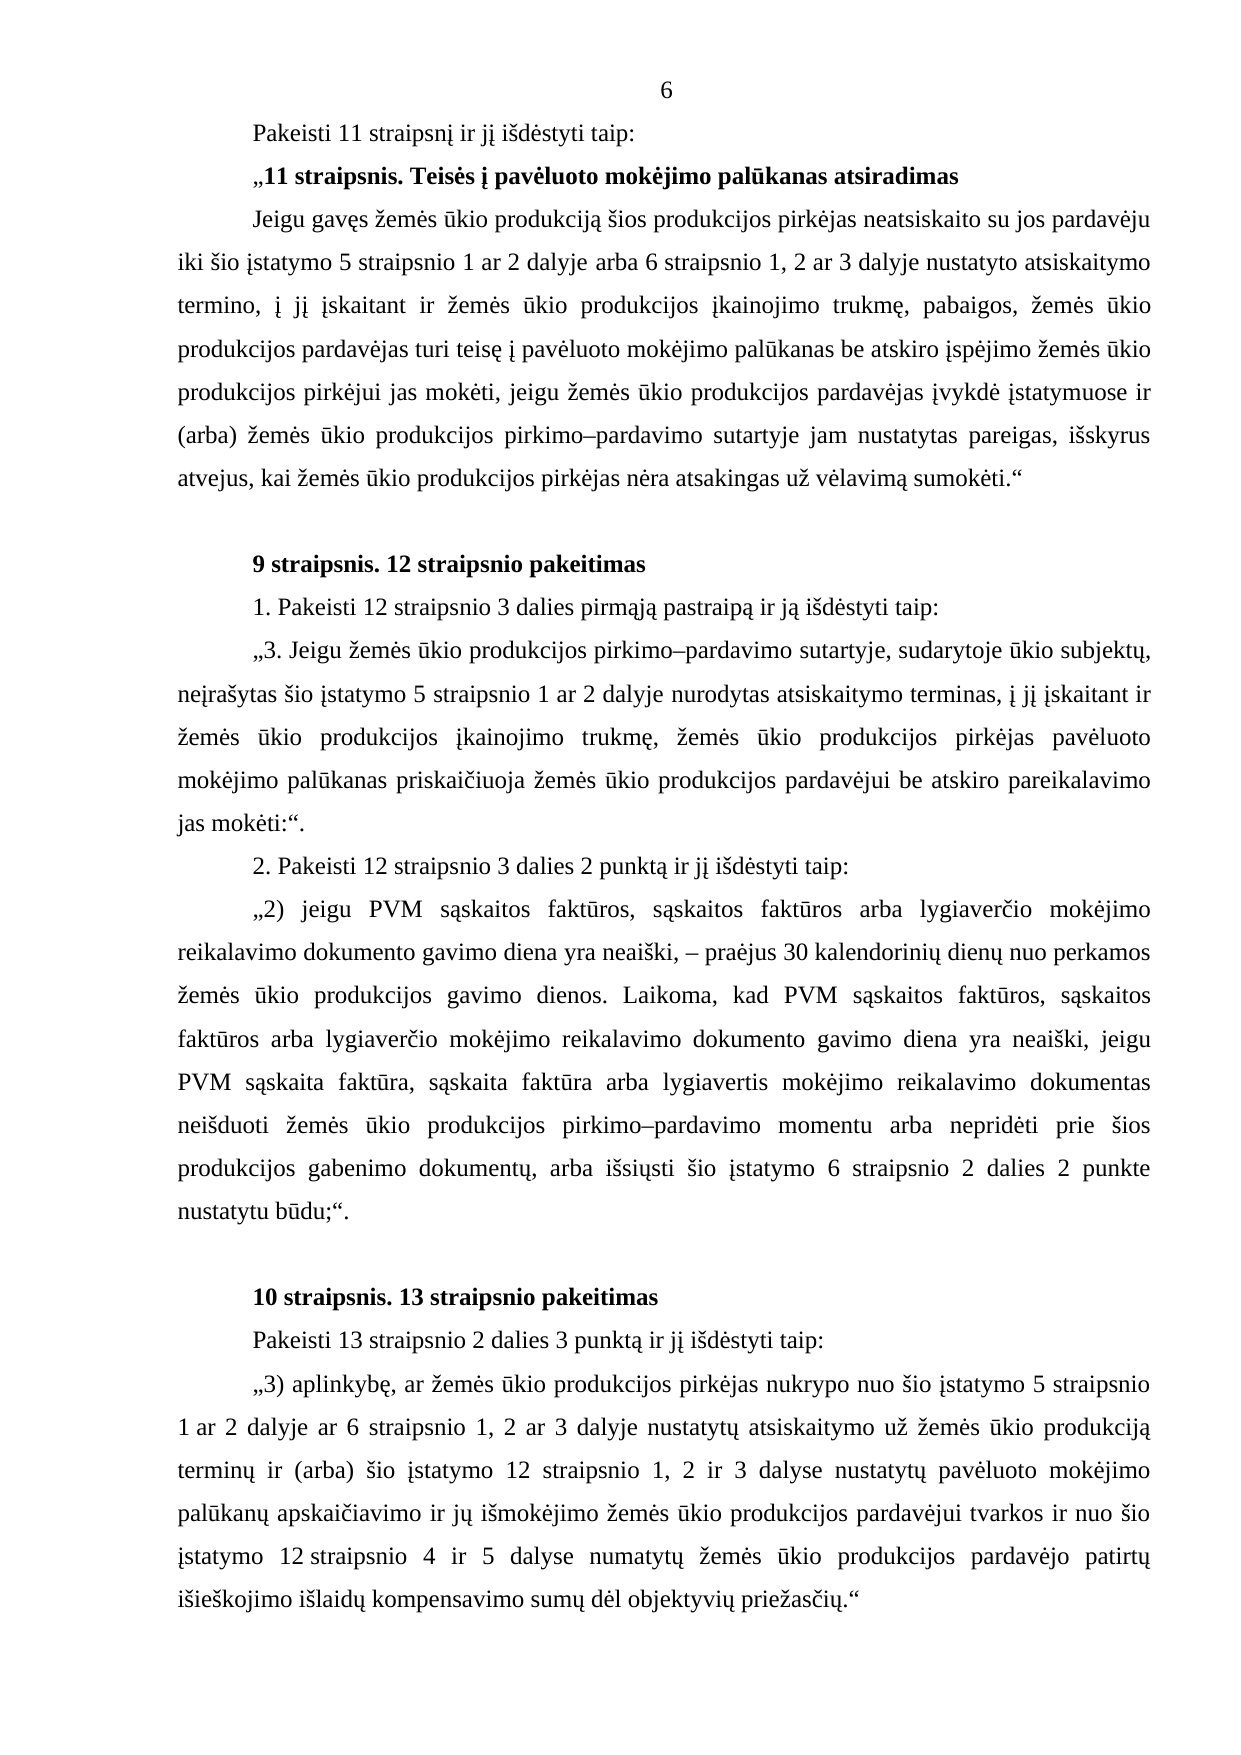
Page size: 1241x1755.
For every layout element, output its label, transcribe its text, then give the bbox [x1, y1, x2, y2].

text 10 straipsnis. 13 straipsnio pakeitimas [177, 1282, 1152, 1311]
text 2. Pakeisti 12 straipsnio 3 dalies 2 punktą ir jį išdėstyti taip: [177, 851, 1152, 880]
text „3. Jeigu žemės ūkio produkcijos pirkimo–pardavimo sutartyje, sudarytoje ūkio subjektų, neįrašytas šio įstatymo 5 straipsnio 1 ar 2 dalyje nurodytas atsiskaitymo terminas, į jį įskaitant ir žemės ūkio produkcijos įkainojimo trukmę, žemės ūkio produkcijos pirkėjas pavėluoto mokėjimo palūkanas priskaičiuoja žemės ūkio produkcijos pardavėjui be atskiro pareikalavimo jas mokėti:“. [177, 636, 1152, 837]
text Jeigu gavęs žemės ūkio produkciją šios produkcijos pirkėjas neatsiskaito su jos pardavėju iki šio įstatymo 5 straipsnio 1 ar 2 dalyje arba 6 straipsnio 1, 2 ar 3 dalyje nustatyto atsiskaitymo termino, į jį įskaitant ir žemės ūkio produkcijos įkainojimo trukmę, pabaigos, žemės ūkio produkcijos pardavėjas turi teisę į pavėluoto mokėjimo palūkanas be atskiro įspėjimo žemės ūkio produkcijos pirkėjui jas mokėti, jeigu žemės ūkio produkcijos pardavėjas įvykdė įstatymuose ir (arba) žemės ūkio produkcijos pirkimo–pardavimo sutartyje jam nustatytas pareigas, išskyrus atvejus, kai žemės ūkio produkcijos pirkėjas nėra atsakingas už vėlavimą sumokėti.“ [177, 204, 1152, 492]
text „11 straipsnis. Teisės į pavėluoto mokėjimo palūkanas atsiradimas [177, 161, 1152, 190]
text „3) aplinkybę, ar žemės ūkio produkcijos pirkėjas nukrypo nuo šio įstatymo 5 straipsnio 1 ar 2 dalyje ar 6 straipsnio 1, 2 ar 3 dalyje nustatytų atsiskaitymo už žemės ūkio produkciją terminų ir (arba) šio įstatymo 12 straipsnio 1, 2 ir 3 dalyse nustatytų pavėluoto mokėjimo palūkanų apskaičiavimo ir jų išmokėjimo žemės ūkio produkcijos pardavėjui tvarkos ir nuo šio įstatymo 12 straipsnio 4 ir 5 dalyse numatytų žemės ūkio produkcijos pardavėjo patirtų išieškojimo išlaidų kompensavimo sumų dėl objektyvių priežasčių.“ [177, 1369, 1152, 1613]
text „2) jeigu PVM sąskaitos faktūros, sąskaitos faktūros arba lygiaverčio mokėjimo reikalavimo dokumento gavimo diena yra neaiški, – praėjus 30 kalendorinių dienų nuo perkamos žemės ūkio produkcijos gavimo dienos. Laikoma, kad PVM sąskaitos faktūros, sąskaitos faktūros arba lygiaverčio mokėjimo reikalavimo dokumento gavimo diena yra neaiški, jeigu PVM sąskaita faktūra, sąskaita faktūra arba lygiavertis mokėjimo reikalavimo dokumentas neišduoti žemės ūkio produkcijos pirkimo–pardavimo momentu arba nepridėti prie šios produkcijos gabenimo dokumentų, arba išsiųsti šio įstatymo 6 straipsnio 2 dalies 2 punkte nustatytu būdu;“. [177, 894, 1152, 1225]
text 9 straipsnis. 12 straipsnio pakeitimas [177, 549, 1152, 578]
text Pakeisti 11 straipsnį ir jį išdėstyti taip: [177, 118, 1152, 147]
text Pakeisti 13 straipsnio 2 dalies 3 punktą ir jį išdėstyti taip: [177, 1326, 1152, 1354]
text 1. Pakeisti 12 straipsnio 3 dalies pirmąją pastraipą ir ją išdėstyti taip: [177, 592, 1152, 621]
